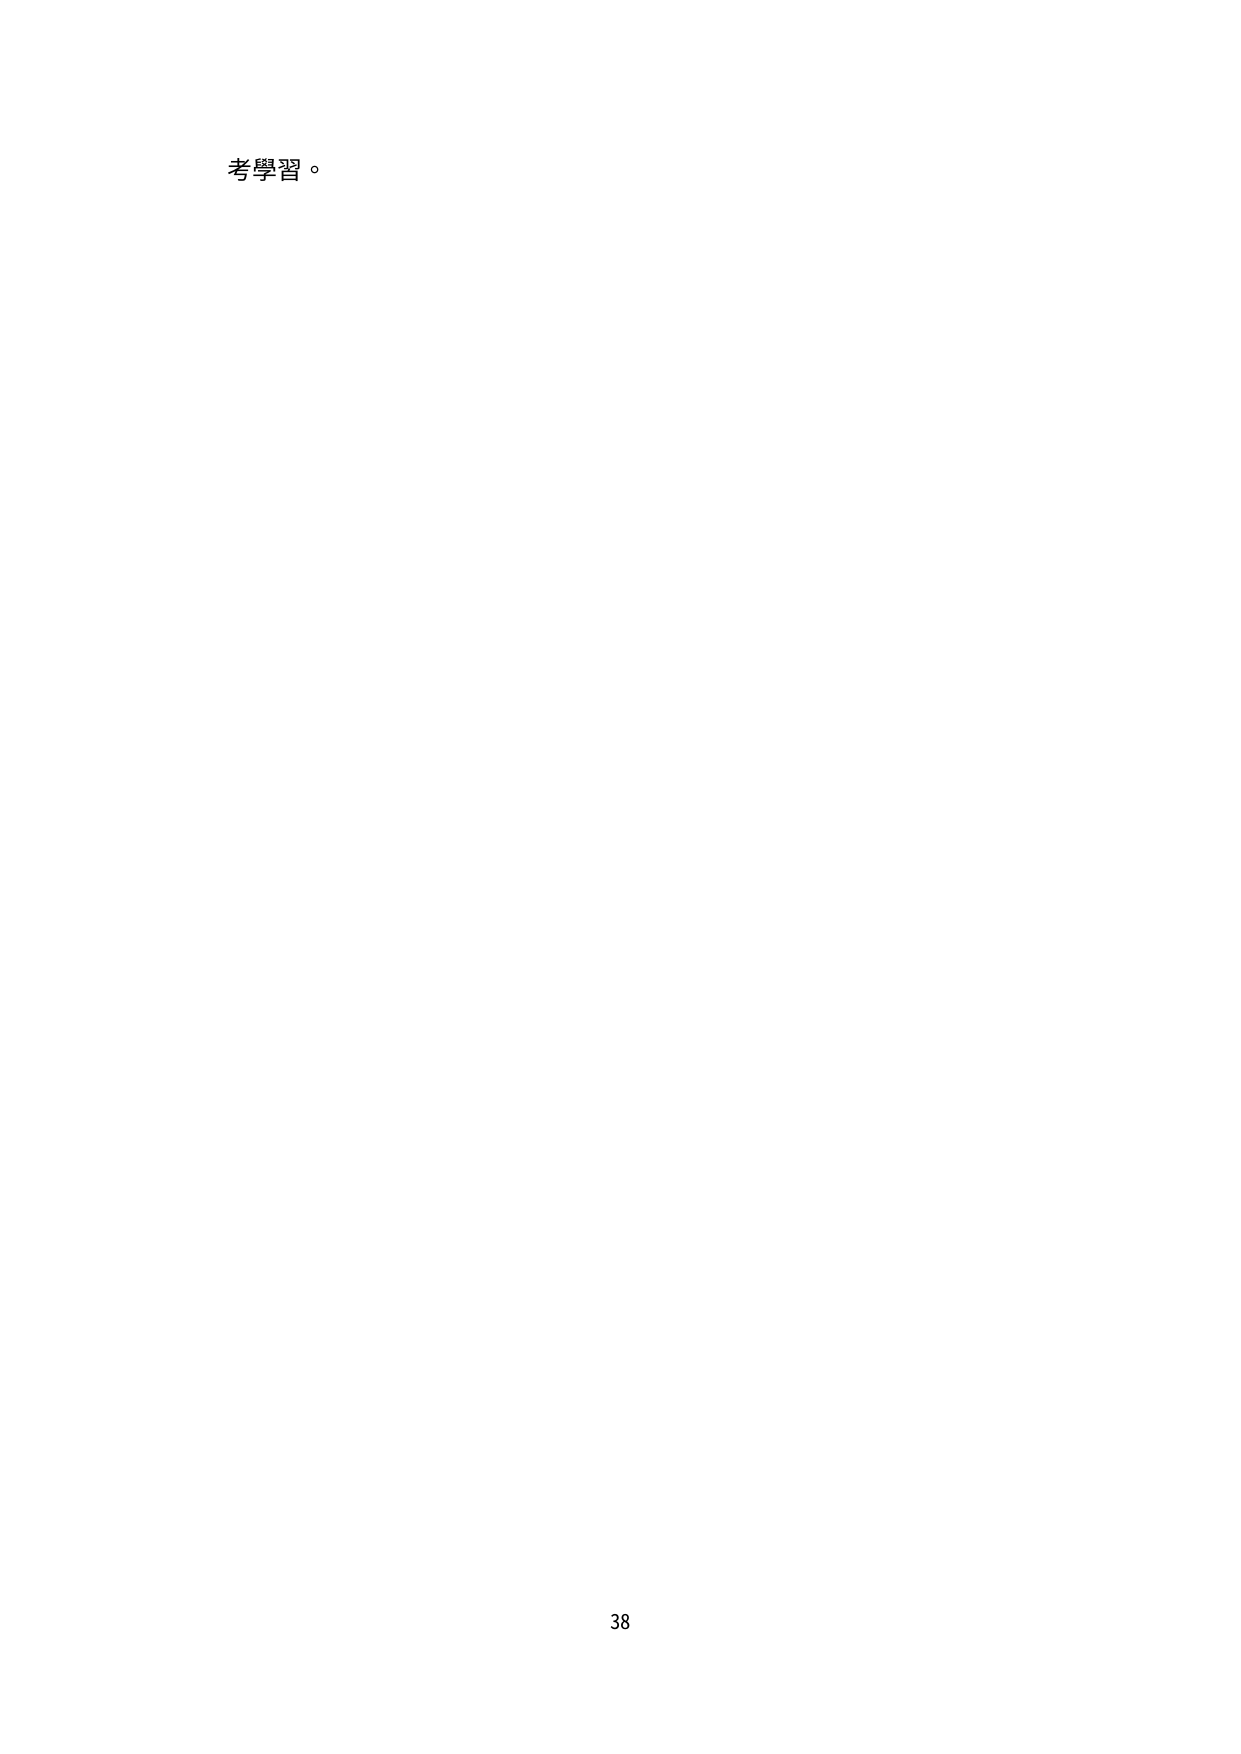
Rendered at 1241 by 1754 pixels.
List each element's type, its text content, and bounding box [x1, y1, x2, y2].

text 考學習。 [177, 143, 1122, 189]
